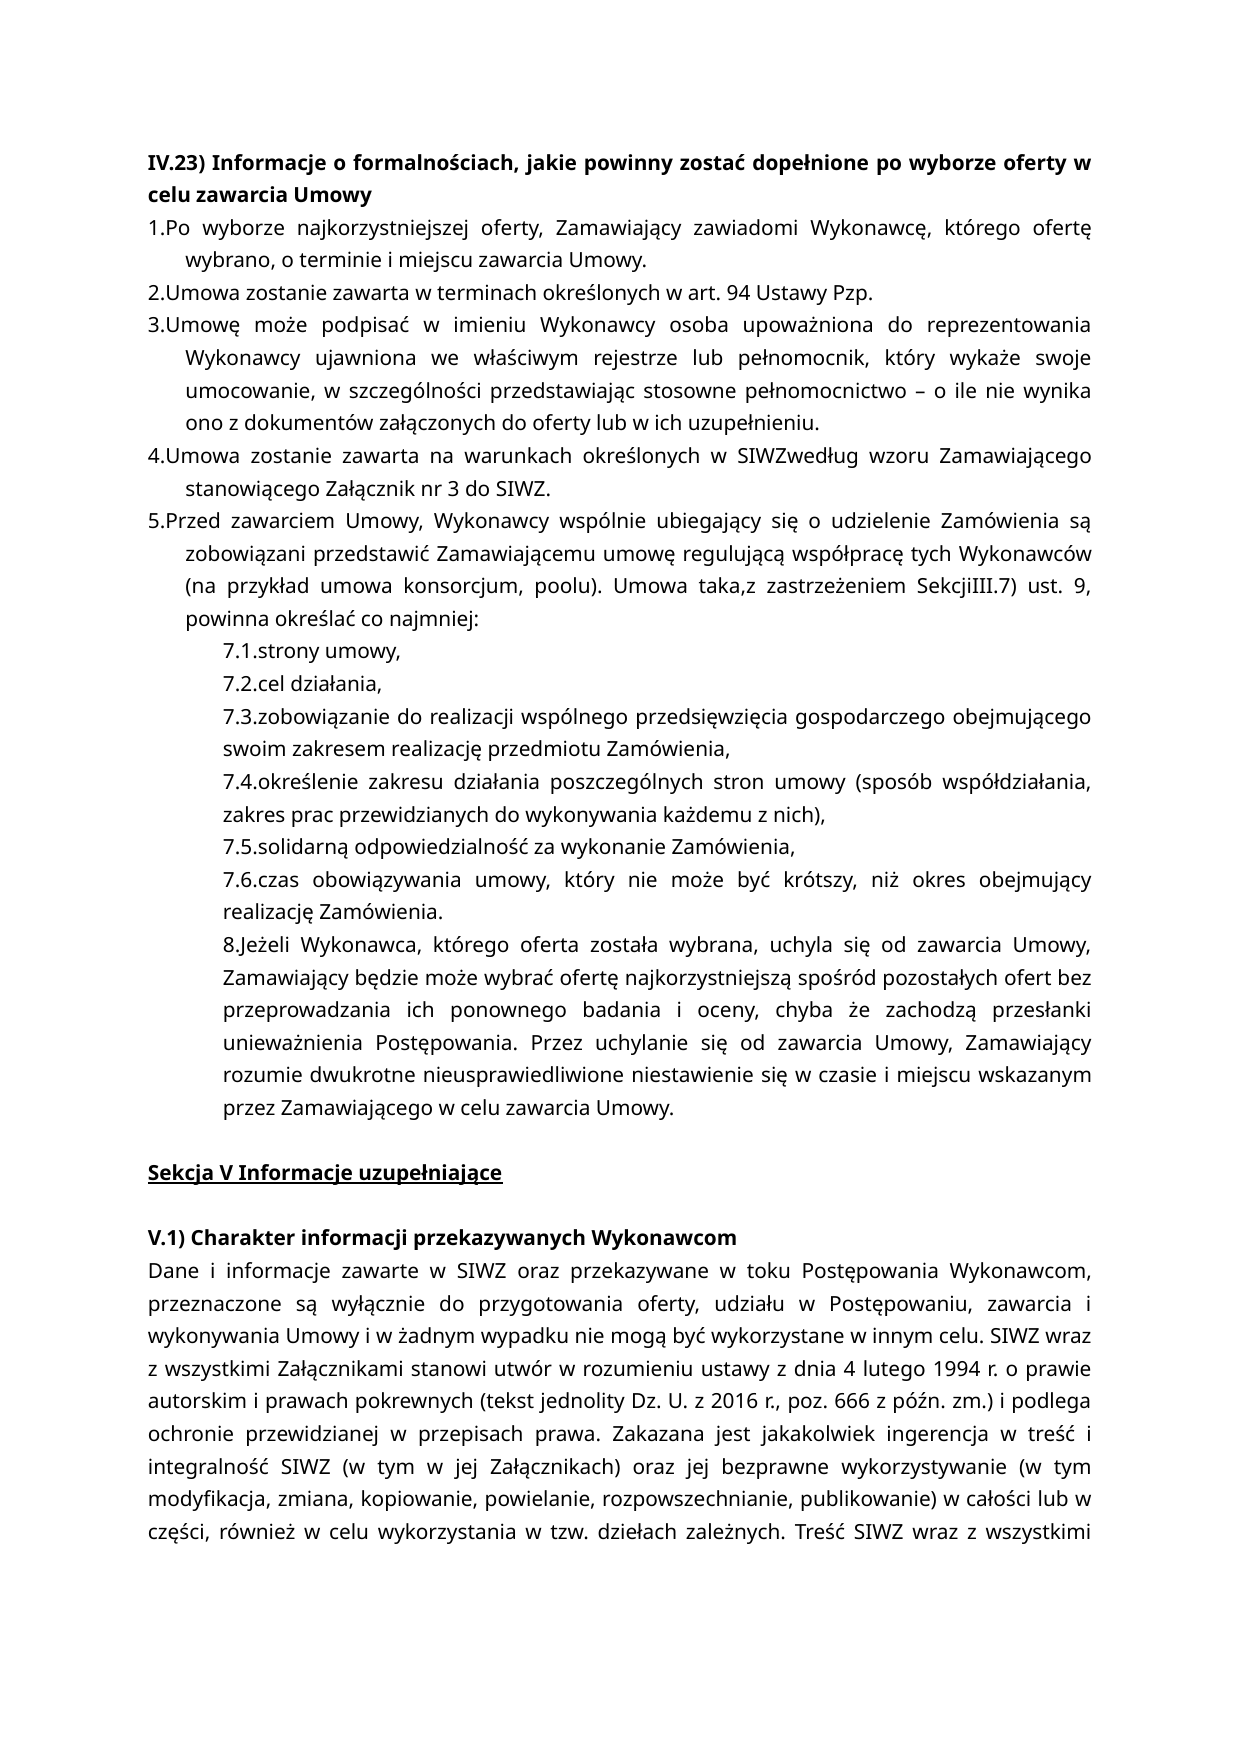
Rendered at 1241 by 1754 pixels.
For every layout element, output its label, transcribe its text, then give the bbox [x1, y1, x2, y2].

list Po wyborze najkorzystniejszej oferty, Zamawiający zawiadomi Wykonawcę, którego ofertę wybrano, o terminie i miejscu zawarcia Umowy. [148, 213, 1093, 274]
list Umowa zostanie zawarta w terminach określonych w art. 94 Ustawy Pzp. [148, 278, 1093, 306]
list Umowa zostanie zawarta na warunkach określonych w SIWZwedług wzoru Zamawiającego stanowiącego Załącznik nr 3 do SIWZ. [148, 441, 1093, 502]
list czas obowiązywania umowy, który nie może być krótszy, niż okres obejmujący realizację Zamówienia. [223, 865, 1093, 926]
list Jeżeli Wykonawca, którego oferta została wybrana, uchyla się od zawarcia Umowy, Zamawiający będzie może wybrać ofertę najkorzystniejszą spośród pozostałych ofert bez przeprowadzania ich ponownego badania i oceny, chyba że zachodzą przesłanki unieważnienia Postępowania. Przez uchylanie się od zawarcia Umowy, Zamawiający rozumie dwukrotne nieusprawiedliwione niestawienie się w czasie i miejscu wskazanym przez Zamawiającego w celu zawarcia Umowy. [223, 930, 1093, 1122]
list zobowiązanie do realizacji wspólnego przedsięwzięcia gospodarczego obejmującego swoim zakresem realizację przedmiotu Zamówienia, [223, 702, 1093, 763]
text IV.23) Informacje o formalnościach, jakie powinny zostać dopełnione po wyborze oferty w celu zawarcia Umowy [148, 148, 1093, 209]
text V.1) Charakter informacji przekazywanych Wykonawcom [148, 1223, 1093, 1252]
text Sekcja V Informacje uzupełniające [148, 1158, 1093, 1187]
text Dane i informacje zawarte w SIWZ oraz przekazywane w toku Postępowania Wykonawcom, przeznaczone są wyłącznie do przygotowania oferty, udziału w Postępowaniu, zawarcia i wykonywania Umowy i w żadnym wypadku nie mogą być wykorzystane w innym celu. SIWZ wraz z wszystkimi Załącznikami stanowi utwór w rozumieniu ustawy z dnia 4 lutego 1994 r. o prawie autorskim i prawach pokrewnych (tekst jednolity Dz. U. z 2016 r., poz. 666 z późn. zm.) i podlega ochronie przewidzianej w przepisach prawa. Zakazana jest jakakolwiek ingerencja w treść i integralność SIWZ (w tym w jej Załącznikach) oraz jej bezprawne wykorzystywanie (w tym modyfikacja, zmiana, kopiowanie, powielanie, rozpowszechnianie, publikowanie) w całości lub w części, również w celu wykorzystania w tzw. dziełach zależnych. Treść SIWZ wraz z wszystkimi [148, 1256, 1093, 1545]
list solidarną odpowiedzialność za wykonanie Zamówienia, [223, 832, 1093, 861]
list Przed zawarciem Umowy, Wykonawcy wspólnie ubiegający się o udzielenie Zamówienia są zobowiązani przedstawić Zamawiającemu umowę regulującą współpracę tych Wykonawców (na przykład umowa konsorcjum, poolu). Umowa taka,z zastrzeżeniem SekcjiIII.7) ust. 9, powinna określać co najmniej: [148, 506, 1093, 632]
list cel działania, [223, 669, 1093, 698]
list Umowę może podpisać w imieniu Wykonawcy osoba upoważniona do reprezentowania Wykonawcy ujawniona we właściwym rejestrze lub pełnomocnik, który wykaże swoje umocowanie, w szczególności przedstawiając stosowne pełnomocnictwo – o ile nie wynika ono z dokumentów załączonych do oferty lub w ich uzupełnieniu. [148, 311, 1093, 437]
list określenie zakresu działania poszczególnych stron umowy (sposób współdziałania, zakres prac przewidzianych do wykonywania każdemu z nich), [223, 767, 1093, 828]
list strony umowy, [223, 637, 1093, 665]
